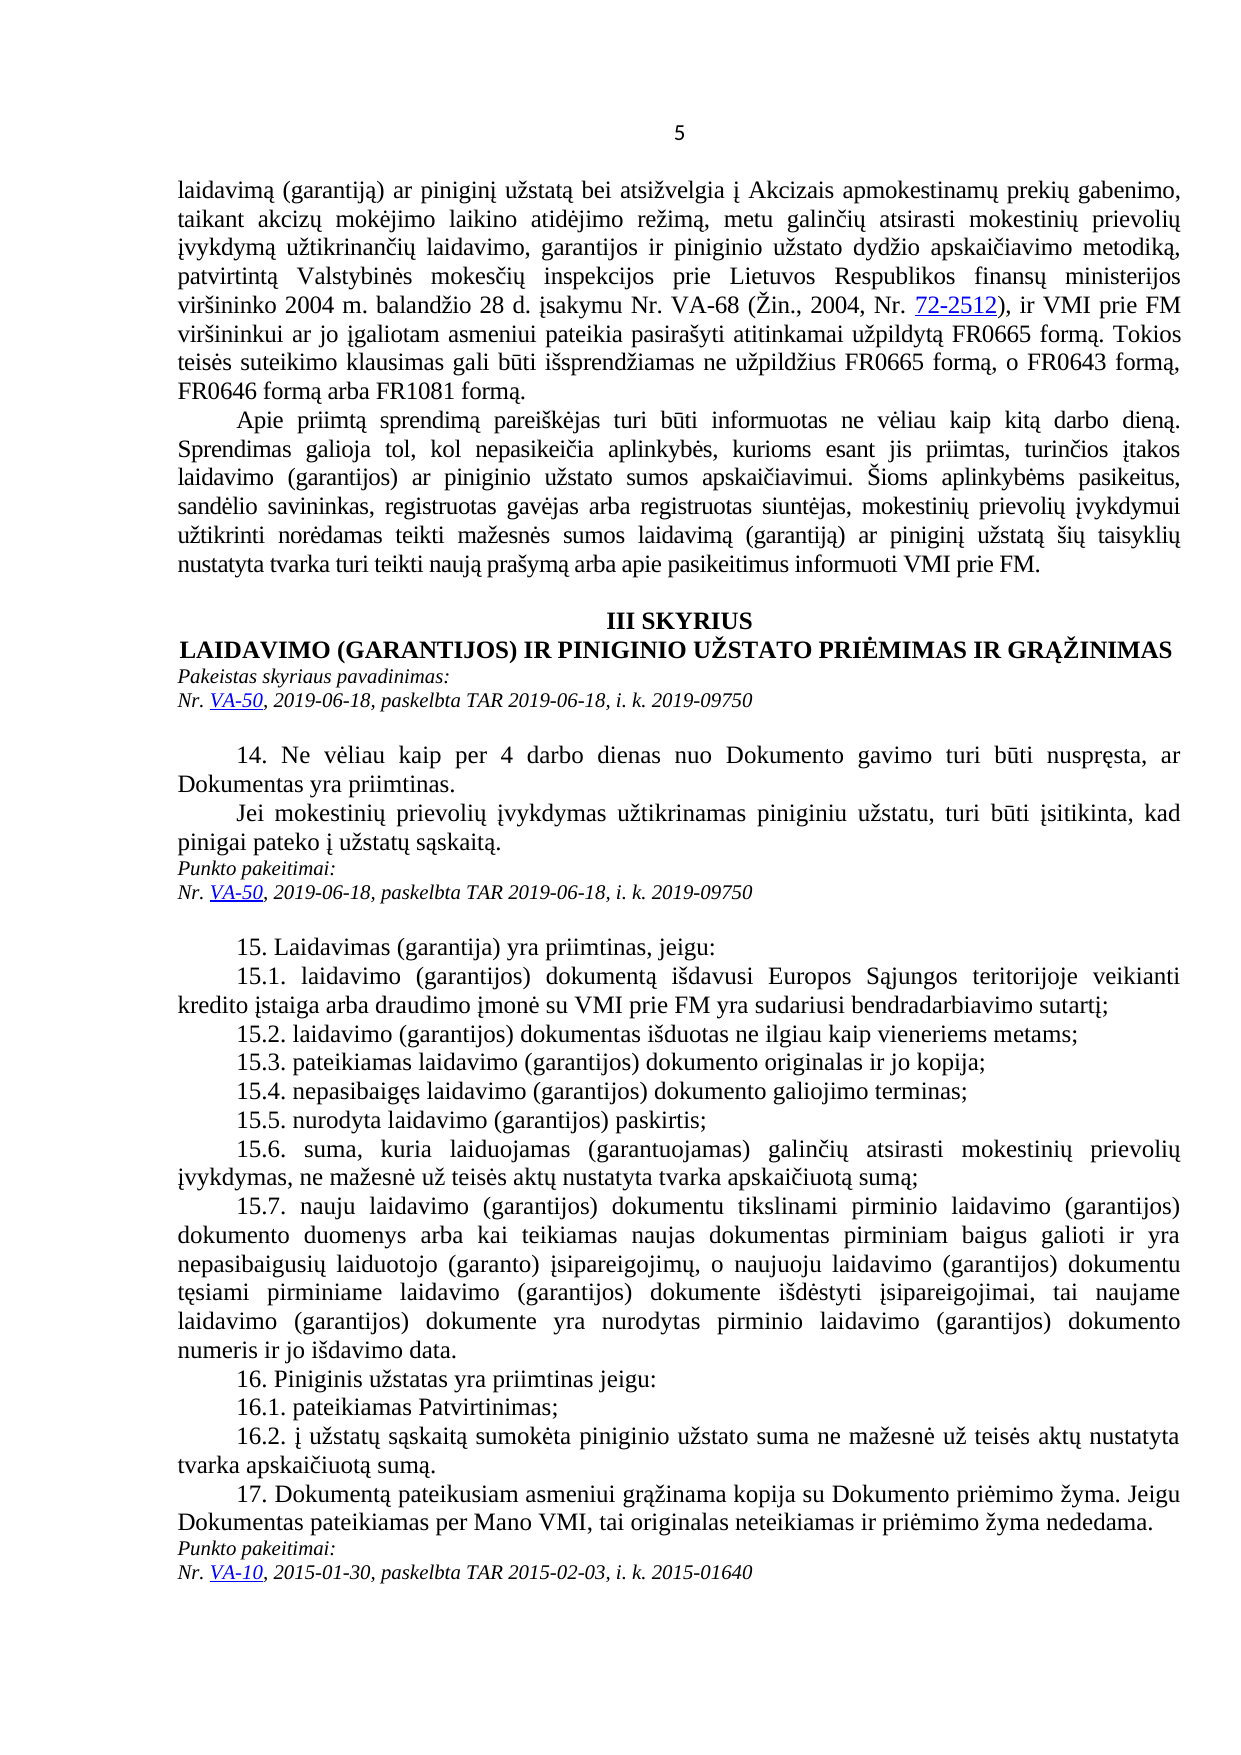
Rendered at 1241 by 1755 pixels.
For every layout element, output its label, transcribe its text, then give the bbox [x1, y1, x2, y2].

text 15.2. laidavimo (garantijos) dokumentas išduotas ne ilgiau kaip vieneriems metams; [177, 1019, 1181, 1047]
text Nr. VA-10, 2015-01-30, paskelbta TAR 2015-02-03, i. k. 2015-01640 [177, 1560, 1181, 1584]
text 16.2. į užstatų sąskaitą sumokėta piniginio užstato suma ne mažesnė už teisės aktų nustatyta tvarka apskaičiuotą sumą. [177, 1421, 1181, 1479]
text Pakeistas skyriaus pavadinimas: [177, 664, 1181, 688]
text Nr. VA-50, 2019-06-18, paskelbta TAR 2019-06-18, i. k. 2019-09750 [177, 879, 1181, 904]
text 15.1. laidavimo (garantijos) dokumentą išdavusi Europos Sąjungos teritorijoje veikianti kredito įstaiga arba draudimo įmonė su VMI prie FM yra sudariusi bendradarbiavimo sutartį; [177, 961, 1181, 1019]
text 15.3. pateikiamas laidavimo (garantijos) dokumento originalas ir jo kopija; [177, 1047, 1181, 1076]
text Punkto pakeitimai: [177, 856, 1181, 879]
text 15.6. suma, kuria laiduojamas (garantuojamas) galinčių atsirasti mokestinių prievolių įvykdymas, ne mažesnė už teisės aktų nustatyta tvarka apskaičiuotą sumą; [177, 1134, 1181, 1191]
text 14. Ne vėliau kaip per 4 darbo dienas nuo Dokumento gavimo turi būti nuspręsta, ar Dokumentas yra priimtinas. [177, 741, 1181, 798]
text LAIDAVIMO (GARANTIJOS) IR PINIGINIO UŽSTATO PRIĖMIMAS IR GRĄŽINIMAS [177, 635, 1181, 664]
text 15.5. nurodyta laidavimo (garantijos) paskirtis; [177, 1105, 1181, 1134]
text 15.4. nepasibaigęs laidavimo (garantijos) dokumento galiojimo terminas; [177, 1076, 1181, 1105]
text Apie priimtą sprendimą pareiškėjas turi būti informuotas ne vėliau kaip kitą darbo dieną. Sprendimas galioja tol, kol nepasikeičia aplinkybės, kurioms esant jis priimtas, turinčios įtakos laidavimo (garantijos) ar piniginio užstato sumos apskaičiavimui. Šioms aplinkybėms pasikeitus, sandėlio savininkas, registruotas gavėjas arba registruotas siuntėjas, mokestinių prievolių įvykdymui užtikrinti norėdamas teikti mažesnės sumos laidavimą (garantiją) ar piniginį užstatą šių taisyklių nustatyta tvarka turi teikti naują prašymą arba apie pasikeitimus informuoti VMI prie FM. [177, 405, 1181, 577]
text 15.7. nauju laidavimo (garantijos) dokumentu tikslinami pirminio laidavimo (garantijos) dokumento duomenys arba kai teikiamas naujas dokumentas pirminiam baigus galioti ir yra nepasibaigusių laiduotojo (garanto) įsipareigojimų, o naujuoju laidavimo (garantijos) dokumentu tęsiami pirminiame laidavimo (garantijos) dokumente išdėstyti įsipareigojimai, tai naujame laidavimo (garantijos) dokumente yra nurodytas pirminio laidavimo (garantijos) dokumento numeris ir jo išdavimo data. [177, 1191, 1181, 1364]
text 17. Dokumentą pateikusiam asmeniui grąžinama kopija su Dokumento priėmimo žyma. Jeigu Dokumentas pateikiamas per Mano VMI, tai originalas neteikiamas ir priėmimo žyma nededama. [177, 1479, 1181, 1536]
text Punkto pakeitimai: [177, 1536, 1181, 1560]
text 16.1. pateikiamas Patvirtinimas; [177, 1392, 1181, 1421]
text III SKYRIUS [177, 606, 1181, 635]
text Nr. VA-50, 2019-06-18, paskelbta TAR 2019-06-18, i. k. 2019-09750 [177, 688, 1181, 712]
text laidavimą (garantiją) ar piniginį užstatą bei atsižvelgia į Akcizais apmokestinamų prekių gabenimo, taikant akcizų mokėjimo laikino atidėjimo režimą, metu galinčių atsirasti mokestinių prievolių įvykdymą užtikrinančių laidavimo, garantijos ir piniginio užstato dydžio apskaičiavimo metodiką, patvirtintą Valstybinės mokesčių inspekcijos prie Lietuvos Respublikos finansų ministerijos viršininko 2004 m. balandžio 28 d. įsakymu Nr. VA-68 (Žin., 2004, Nr. 72-2512), ir VMI prie FM viršininkui ar jo įgaliotam asmeniui pateikia pasirašyti atitinkamai užpildytą FR0665 formą. Tokios teisės suteikimo klausimas gali būti išsprendžiamas ne užpildžius FR0665 formą, o FR0643 formą, FR0646 formą arba FR1081 formą. [177, 175, 1181, 405]
text 16. Piniginis užstatas yra priimtinas jeigu: [177, 1364, 1181, 1392]
text 15. Laidavimas (garantija) yra priimtinas, jeigu: [177, 932, 1181, 961]
text Jei mokestinių prievolių įvykdymas užtikrinamas piniginiu užstatu, turi būti įsitikinta, kad pinigai pateko į užstatų sąskaitą. [177, 798, 1181, 856]
